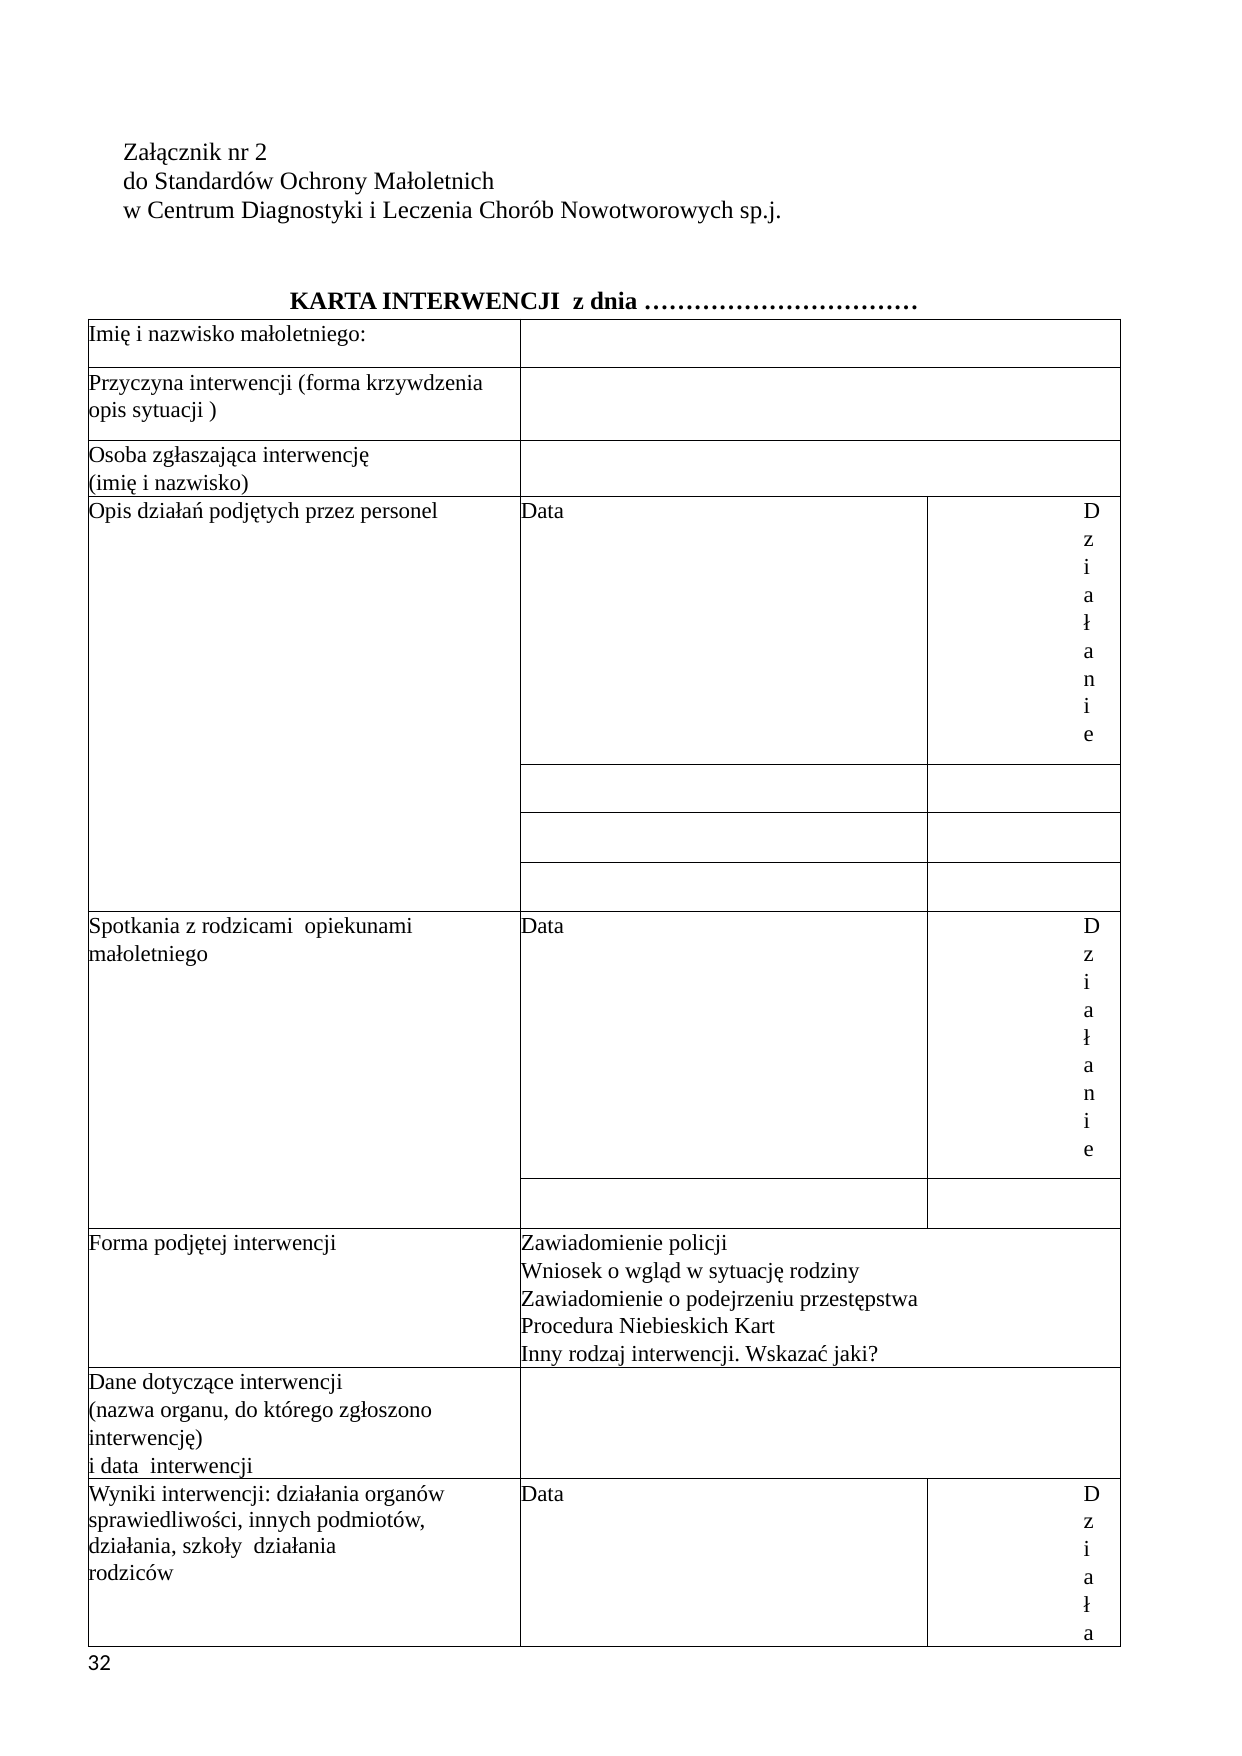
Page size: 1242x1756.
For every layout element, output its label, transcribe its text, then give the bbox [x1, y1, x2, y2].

table_cell [521, 1179, 927, 1227]
table_cell [928, 497, 1083, 763]
table_cell Data [521, 912, 927, 1178]
table_cell [928, 1479, 1083, 1646]
table_cell Wyniki interwencji: działania organów sprawiedliwości, innych podmiotów, działania, szkoły działania rodziców [89, 1479, 520, 1646]
table_cell [521, 863, 927, 911]
table_cell Data [521, 1479, 927, 1646]
table_cell [1083, 441, 1120, 496]
table_cell Działanie [1083, 912, 1120, 1178]
table_cell Opis działań podjętych przez personel [89, 497, 520, 911]
subtitle KARTA INTERWENCJI z dnia …………………………… [87, 286, 1121, 315]
table_cell [1083, 1179, 1120, 1227]
table_cell [1083, 765, 1120, 812]
table_cell Przyczyna interwencji (forma krzywdzenia opis sytuacji ) [89, 368, 520, 440]
text w Centrum Diagnostyki i Leczenia Chorób Nowotworowych sp.j. [87, 195, 1122, 224]
table_cell [1083, 813, 1120, 862]
table_cell Działa [1083, 1479, 1120, 1646]
table_cell Zawiadomienie policji Wniosek o wgląd w sytuację rodziny Zawiadomienie o podejrzeniu przestępstwa Procedura Niebieskich Kart Inny rodzaj interwencji. Wskazać jaki? [521, 1229, 1083, 1367]
table_cell [521, 368, 1083, 440]
table_cell [1083, 1368, 1120, 1478]
table_cell [928, 863, 1083, 911]
table_header Imię i nazwisko małoletniego: [89, 320, 520, 367]
table_cell [521, 813, 927, 862]
table_cell [521, 441, 1083, 496]
table_cell Spotkania z rodzicami opiekunami małoletniego [89, 912, 520, 1227]
table_cell Forma podjętej interwencji [89, 1229, 520, 1367]
table_cell [1083, 368, 1120, 440]
text do Standardów Ochrony Małoletnich [87, 166, 1122, 195]
table_header [1083, 320, 1120, 367]
table_cell [928, 912, 1083, 1178]
table_cell Działanie [1083, 497, 1120, 763]
table_cell [521, 765, 927, 812]
table_cell [928, 813, 1083, 862]
table_cell Data [521, 497, 927, 763]
table_cell [1083, 863, 1120, 911]
table_cell [521, 1368, 1083, 1478]
table_cell Osoba zgłaszająca interwencję (imię i nazwisko) [89, 441, 520, 496]
table_cell Dane dotyczące interwencji (nazwa organu, do którego zgłoszono interwencję) i data interwencji [89, 1368, 520, 1478]
table_cell [928, 765, 1083, 812]
table_cell [1083, 1229, 1120, 1367]
table_cell [928, 1179, 1083, 1227]
table_header [521, 320, 1083, 367]
text Załącznik nr 2 [87, 137, 1122, 166]
